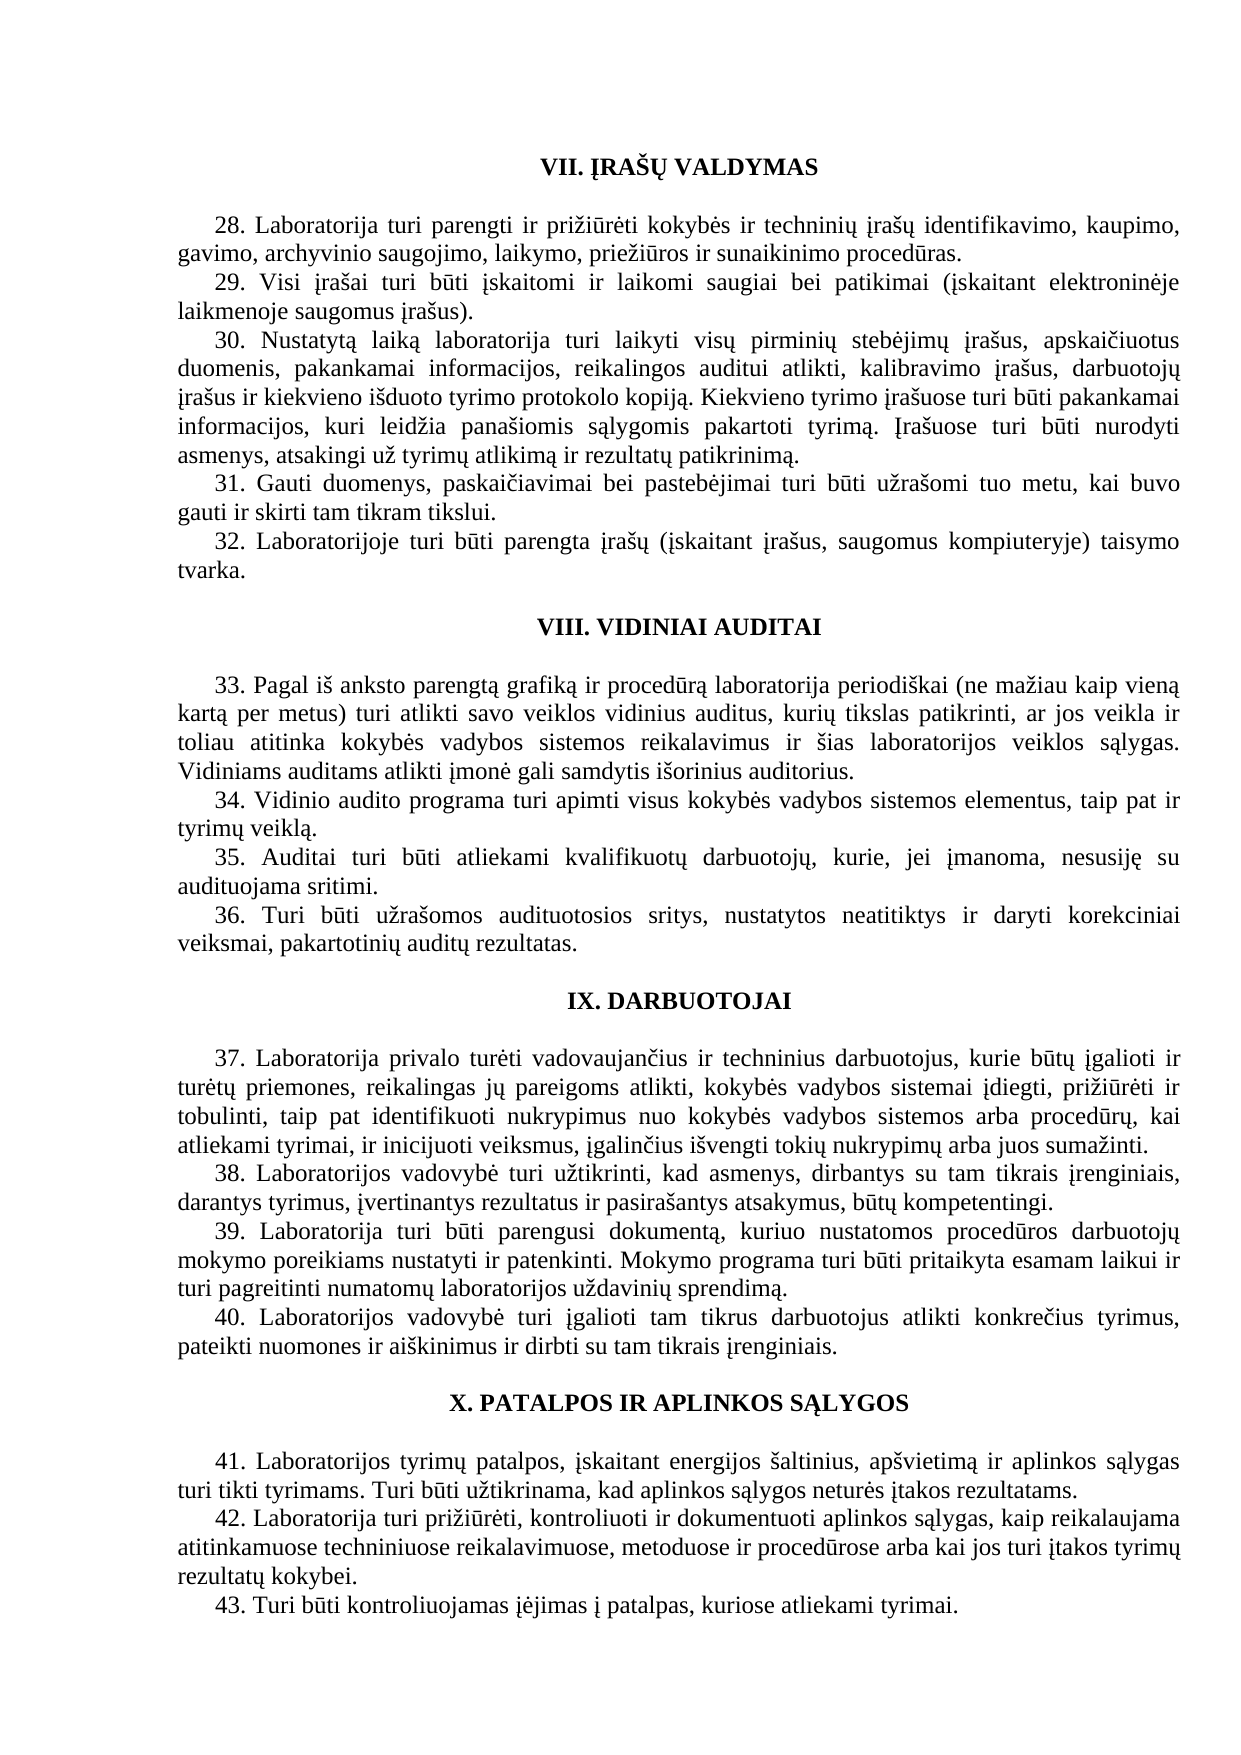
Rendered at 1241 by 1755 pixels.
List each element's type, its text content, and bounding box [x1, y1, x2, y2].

text 28. Laboratorija turi parengti ir prižiūrėti kokybės ir techninių įrašų identifikavimo, kaupimo, gavimo, archyvinio saugojimo, laikymo, priežiūros ir sunaikinimo procedūras. [177, 210, 1181, 267]
text 30. Nustatytą laiką laboratorija turi laikyti visų pirminių stebėjimų įrašus, apskaičiuotus duomenis, pakankamai informacijos, reikalingos auditui atlikti, kalibravimo įrašus, darbuotojų įrašus ir kiekvieno išduoto tyrimo protokolo kopiją. Kiekvieno tyrimo įrašuose turi būti pakankamai informacijos, kuri leidžia panašiomis sąlygomis pakartoti tyrimą. Įrašuose turi būti nurodyti asmenys, atsakingi už tyrimų atlikimą ir rezultatų patikrinimą. [177, 325, 1181, 468]
text 40. Laboratorijos vadovybė turi įgalioti tam tikrus darbuotojus atlikti konkrečius tyrimus, pateikti nuomones ir aiškinimus ir dirbti su tam tikrais įrenginiais. [177, 1302, 1181, 1360]
text 38. Laboratorijos vadovybė turi užtikrinti, kad asmenys, dirbantys su tam tikrais įrenginiais, darantys tyrimus, įvertinantys rezultatus ir pasirašantys atsakymus, būtų kompetentingi. [177, 1158, 1181, 1216]
text VII. Įrašų valdymas [177, 152, 1181, 181]
text 35. Auditai turi būti atliekami kvalifikuotų darbuotojų, kurie, jei įmanoma, nesusiję su audituojama sritimi. [177, 842, 1181, 900]
text 34. Vidinio audito programa turi apimti visus kokybės vadybos sistemos elementus, taip pat ir tyrimų veiklą. [177, 785, 1181, 842]
text 43. Turi būti kontroliuojamas įėjimas į patalpas, kuriose atliekami tyrimai. [177, 1590, 1181, 1618]
text VIII. Vidiniai auditai [177, 612, 1181, 641]
text 29. Visi įrašai turi būti įskaitomi ir laikomi saugiai bei patikimai (įskaitant elektroninėje laikmenoje saugomus įrašus). [177, 267, 1181, 325]
text 31. Gauti duomenys, paskaičiavimai bei pastebėjimai turi būti užrašomi tuo metu, kai buvo gauti ir skirti tam tikram tikslui. [177, 468, 1181, 526]
text X. PATALPOS IR APLINKOS SĄLYGOS [177, 1388, 1181, 1417]
text 36. Turi būti užrašomos audituotosios sritys, nustatytos neatitiktys ir daryti korekciniai veiksmai, pakartotinių auditų rezultatas. [177, 900, 1181, 957]
text 42. Laboratorija turi prižiūrėti, kontroliuoti ir dokumentuoti aplinkos sąlygas, kaip reikalaujama atitinkamuose techniniuose reikalavimuose, metoduose ir procedūrose arba kai jos turi įtakos tyrimų rezultatų kokybei. [177, 1503, 1181, 1590]
text IX. darbuotojai [177, 986, 1181, 1015]
text 41. Laboratorijos tyrimų patalpos, įskaitant energijos šaltinius, apšvietimą ir aplinkos sąlygas turi tikti tyrimams. Turi būti užtikrinama, kad aplinkos sąlygos neturės įtakos rezultatams. [177, 1446, 1181, 1503]
text 33. Pagal iš anksto parengtą grafiką ir procedūrą laboratorija periodiškai (ne mažiau kaip vieną kartą per metus) turi atlikti savo veiklos vidinius auditus, kurių tikslas patikrinti, ar jos veikla ir toliau atitinka kokybės vadybos sistemos reikalavimus ir šias laboratorijos veiklos sąlygas. Vidiniams auditams atlikti įmonė gali samdytis išorinius auditorius. [177, 670, 1181, 785]
text 32. Laboratorijoje turi būti parengta įrašų (įskaitant įrašus, saugomus kompiuteryje) taisymo tvarka. [177, 526, 1181, 583]
text 37. Laboratorija privalo turėti vadovaujančius ir techninius darbuotojus, kurie būtų įgalioti ir turėtų priemones, reikalingas jų pareigoms atlikti, kokybės vadybos sistemai įdiegti, prižiūrėti ir tobulinti, taip pat identifikuoti nukrypimus nuo kokybės vadybos sistemos arba procedūrų, kai atliekami tyrimai, ir inicijuoti veiksmus, įgalinčius išvengti tokių nukrypimų arba juos sumažinti. [177, 1043, 1181, 1158]
text 39. Laboratorija turi būti parengusi dokumentą, kuriuo nustatomos procedūros darbuotojų mokymo poreikiams nustatyti ir patenkinti. Mokymo programa turi būti pritaikyta esamam laikui ir turi pagreitinti numatomų laboratorijos uždavinių sprendimą. [177, 1216, 1181, 1302]
